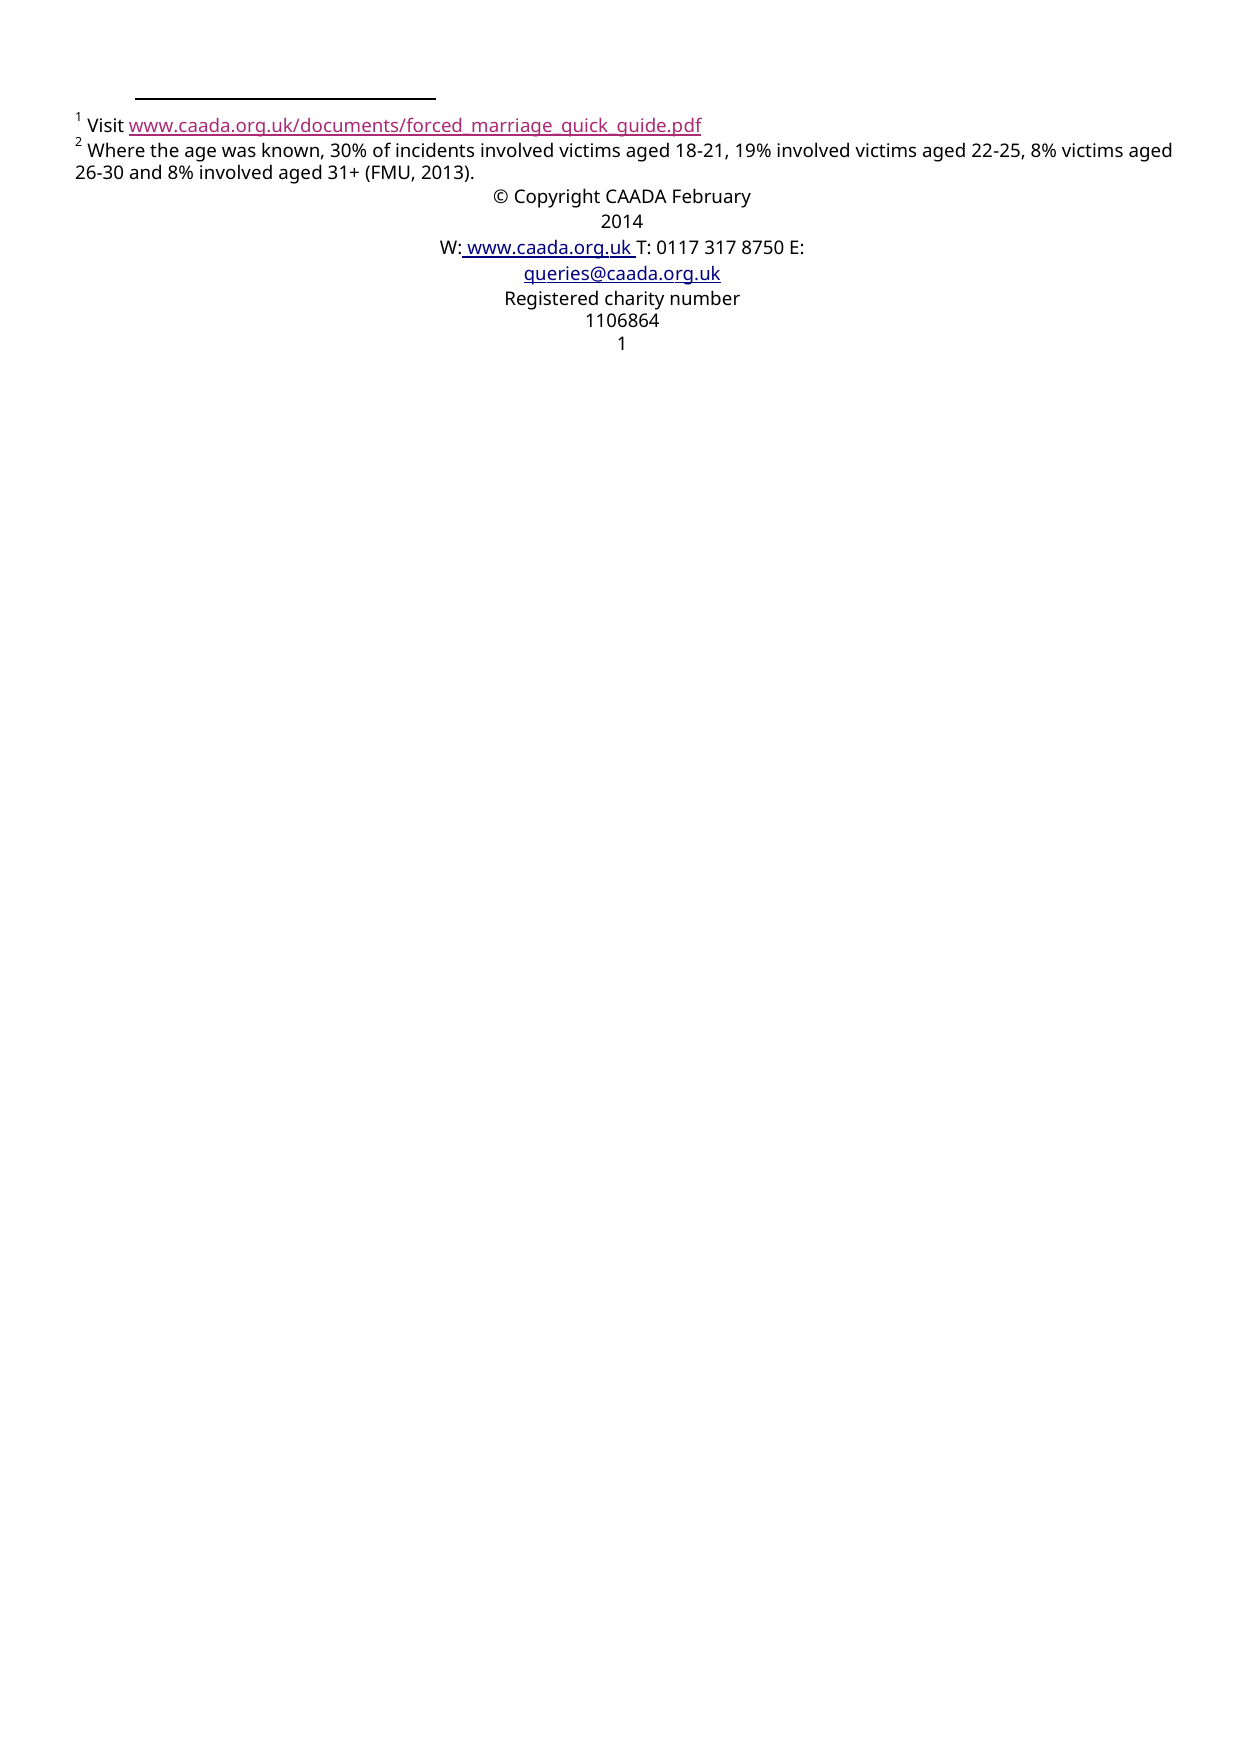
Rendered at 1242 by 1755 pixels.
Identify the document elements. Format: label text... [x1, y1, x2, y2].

text 2 Where the age was known, 30% of incidents involved victims aged 18-21, 19% involved victims aged 22-25, 8% victims aged [75, 138, 1181, 161]
text © Copyright CAADA February 2014 [471, 183, 773, 234]
text 26-30 and 8% involved aged 31+ (FMU, 2013). [75, 161, 1181, 183]
text W: www.caada.org.uk T: 0117 317 8750 E: queries@caada.org.uk [341, 234, 903, 286]
text 1 [612, 331, 632, 356]
text Registered charity number 1106864 [469, 286, 775, 331]
text 1 Visit www.caada.org.uk/documents/forced_marriage_quick_guide.pdf [75, 108, 1181, 138]
